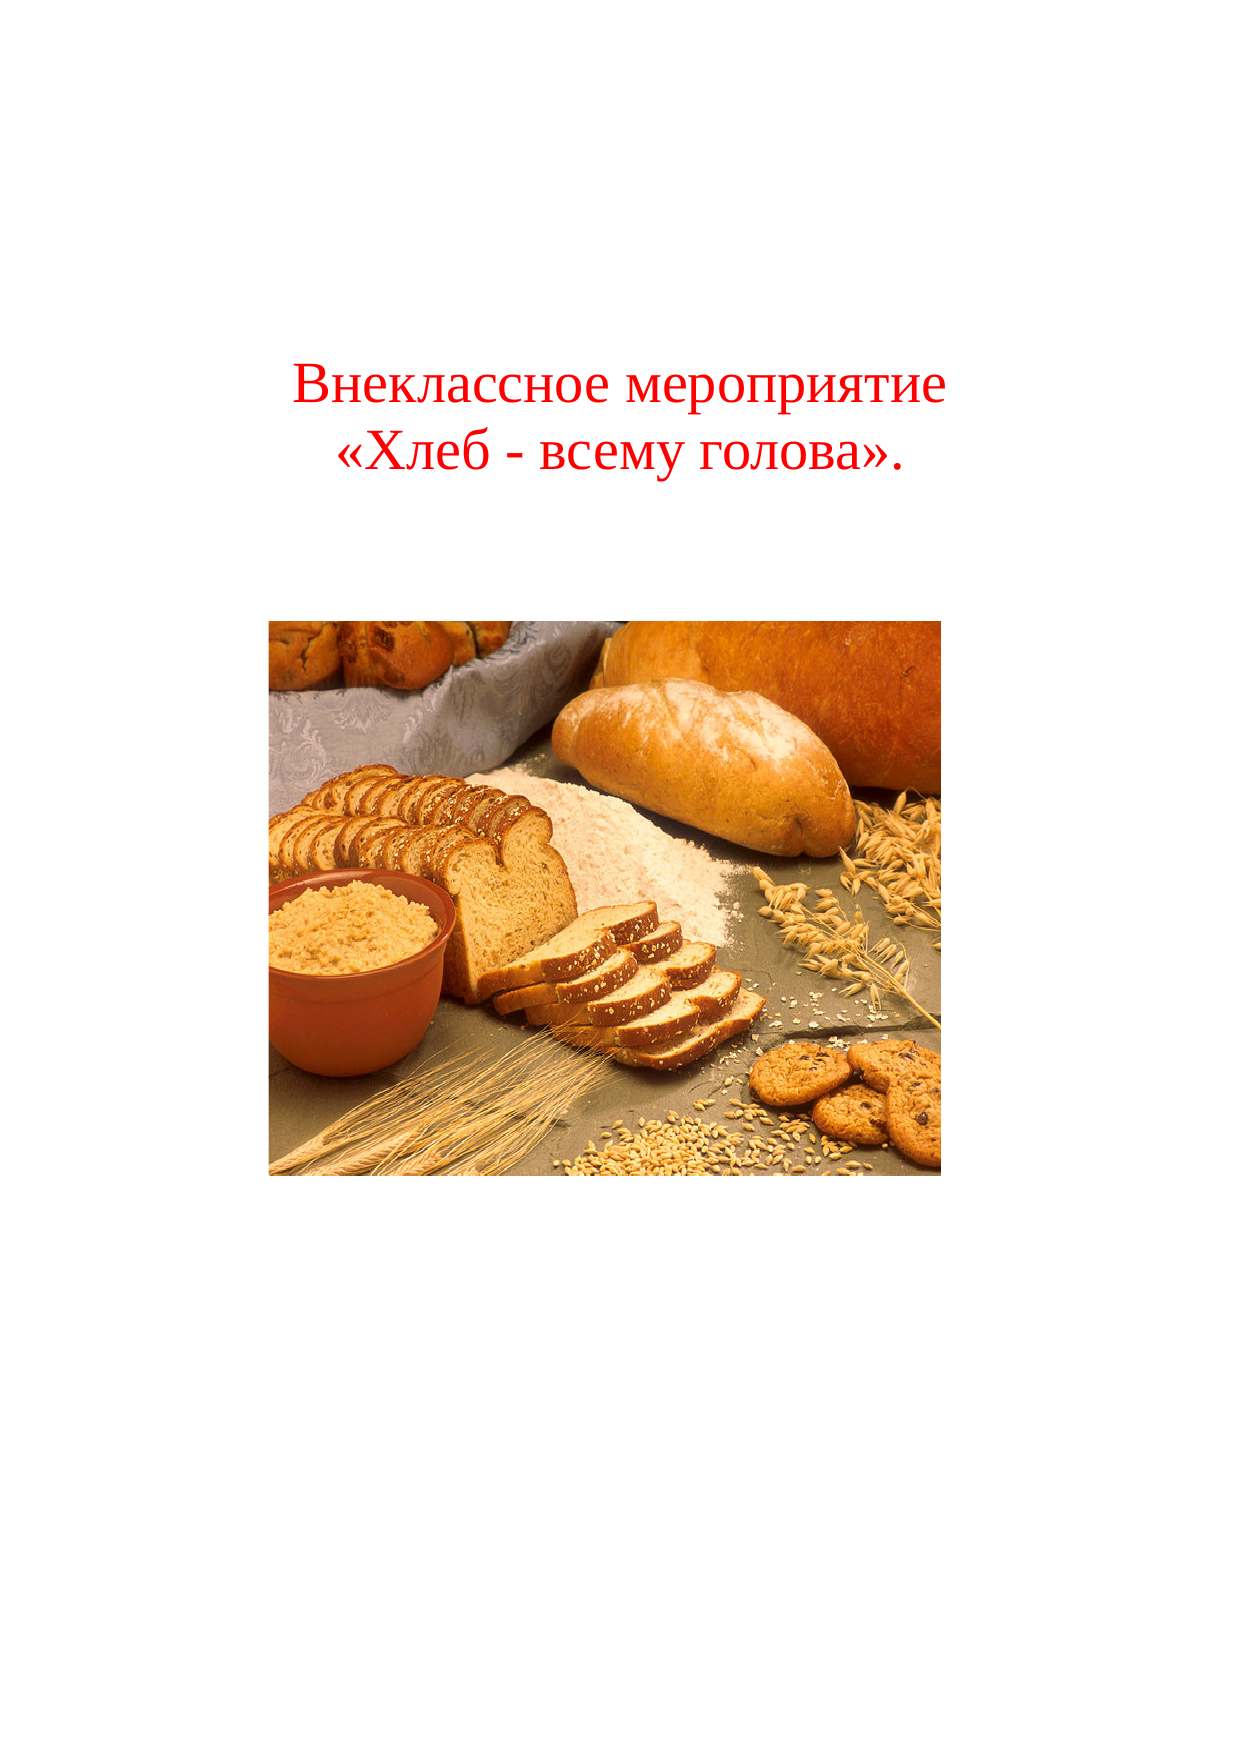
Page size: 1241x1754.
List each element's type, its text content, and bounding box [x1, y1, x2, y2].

text «Хлеб - всему голова». [118, 415, 1122, 482]
picture [268, 621, 941, 1176]
text Внеклассное мероприятие [118, 348, 1122, 415]
